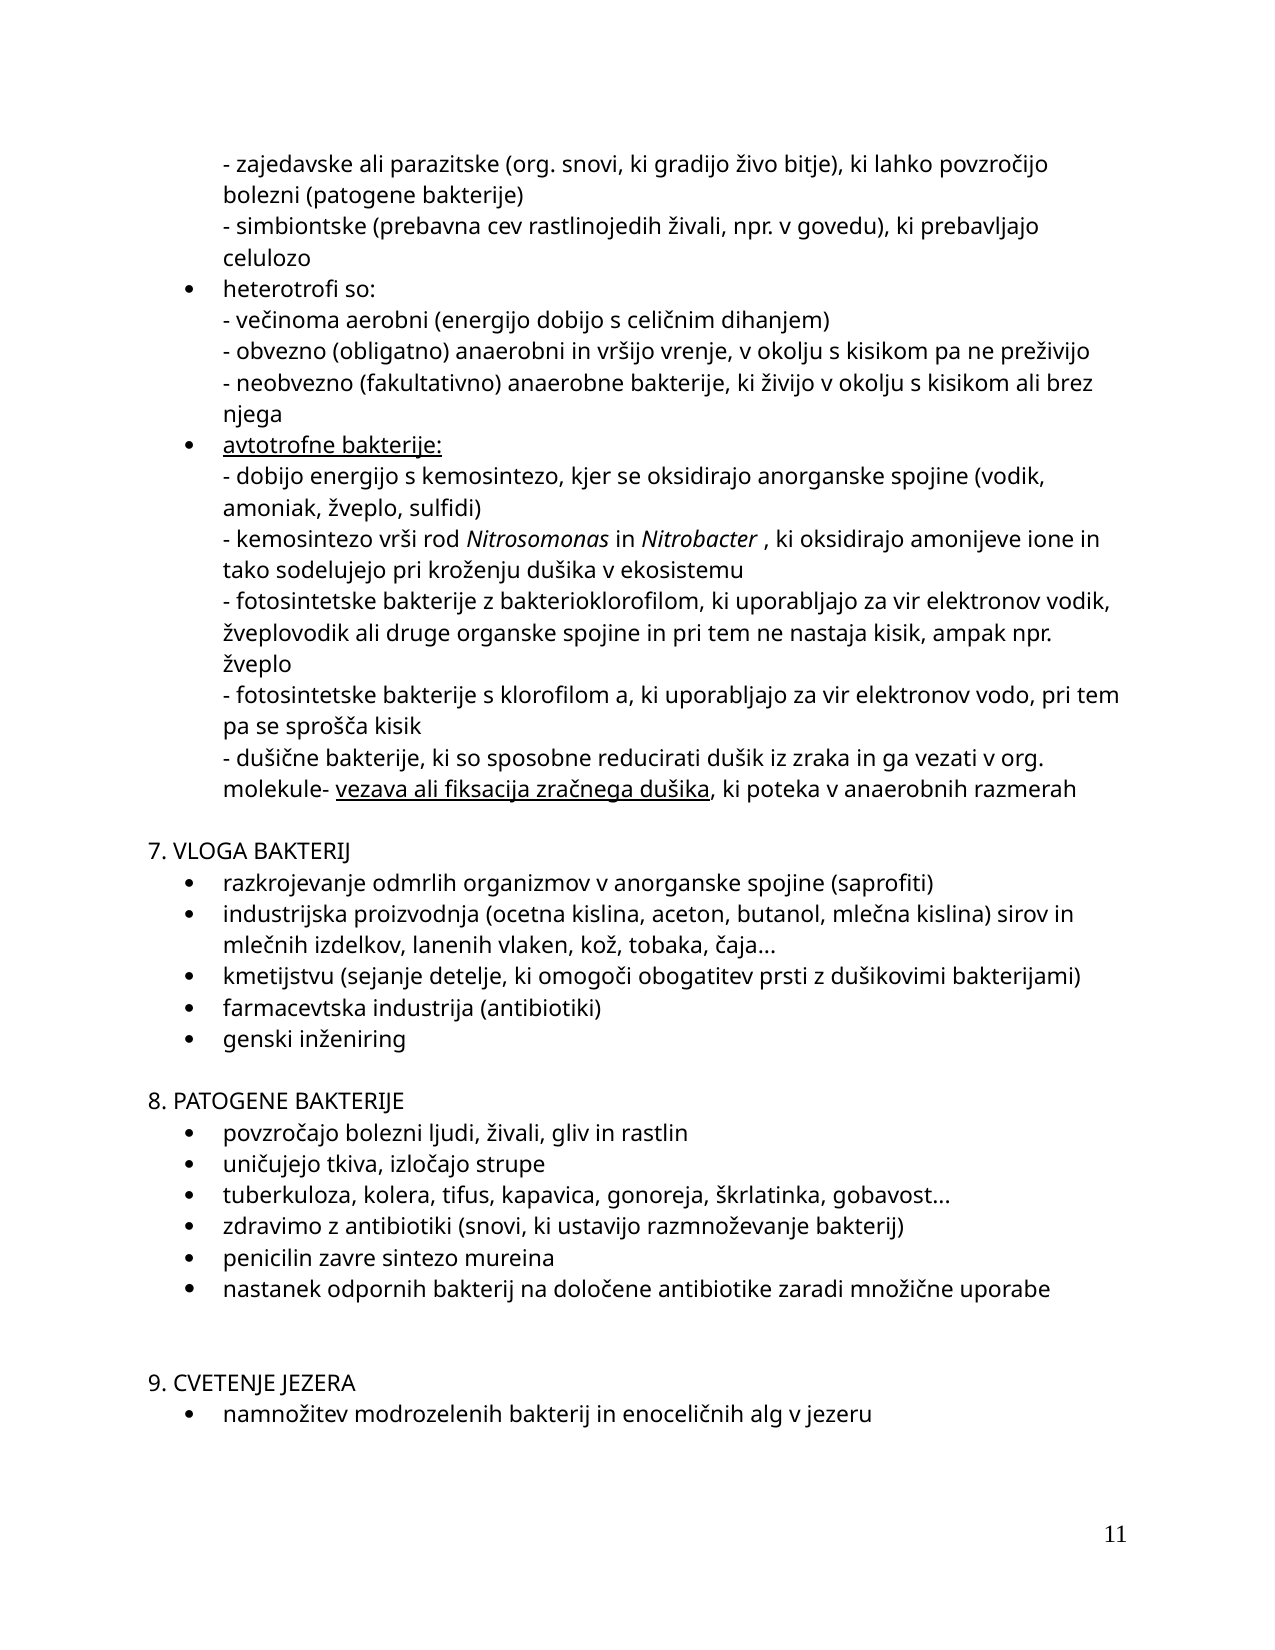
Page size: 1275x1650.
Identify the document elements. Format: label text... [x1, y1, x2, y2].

list - zajedavske ali parazitske (org. snovi, ki gradijo živo bitje), ki lahko povzročijo bolezni (patogene bakterije) [223, 148, 1127, 210]
list tuberkuloza, kolera, tifus, kapavica, gonoreja, škrlatinka, gobavost... [185, 1179, 1127, 1210]
list genski inženiring [185, 1023, 1127, 1054]
list povzročajo bolezni ljudi, živali, gliv in rastlin [185, 1116, 1127, 1148]
list zdravimo z antibiotiki (snovi, ki ustavijo razmnoževanje bakterij) [185, 1210, 1127, 1241]
list nastanek odpornih bakterij na določene antibiotike zaradi množične uporabe [185, 1273, 1127, 1304]
list - kemosintezo vrši rod Nitrosomonas in Nitrobacter , ki oksidirajo amonijeve ione in tako sodelujejo pri kroženju dušika v ekosistemu [223, 523, 1127, 585]
list razkrojevanje odmrlih organizmov v anorganske spojine (saprofiti) [185, 866, 1127, 898]
list - neobvezno (fakultativno) anaerobne bakterije, ki živijo v okolju s kisikom ali brez njega [223, 366, 1127, 429]
text 9. CVETENJE JEZERA [148, 1366, 1127, 1398]
list - fotosintetske bakterije s klorofilom a, ki uporabljajo za vir elektronov vodo, pri tem pa se sprošča kisik [223, 679, 1127, 741]
list kmetijstvu (sejanje detelje, ki omogoči obogatitev prsti z dušikovimi bakterijami) [185, 960, 1127, 991]
text 8. PATOGENE BAKTERIJE [148, 1085, 1127, 1116]
list avtotrofne bakterije: [185, 429, 1127, 460]
list - obvezno (obligatno) anaerobni in vršijo vrenje, v okolju s kisikom pa ne preživijo [223, 335, 1127, 366]
list industrijska proizvodnja (ocetna kislina, aceton, butanol, mlečna kislina) sirov in mlečnih izdelkov, lanenih vlaken, kož, tobaka, čaja... [185, 898, 1127, 960]
text 7. VLOGA BAKTERIJ [148, 835, 1127, 866]
list - fotosintetske bakterije z bakterioklorofilom, ki uporabljajo za vir elektronov vodik, žveplovodik ali druge organske spojine in pri tem ne nastaja kisik, ampak npr. žveplo [223, 585, 1127, 679]
list - simbiontske (prebavna cev rastlinojedih živali, npr. v govedu), ki prebavljajo celulozo [223, 210, 1127, 273]
list penicilin zavre sintezo mureina [185, 1241, 1127, 1273]
list uničujejo tkiva, izločajo strupe [185, 1148, 1127, 1179]
list - večinoma aerobni (energijo dobijo s celičnim dihanjem) [223, 304, 1127, 335]
list - dobijo energijo s kemosintezo, kjer se oksidirajo anorganske spojine (vodik, amoniak, žveplo, sulfidi) [223, 460, 1127, 523]
list heterotrofi so: [185, 273, 1127, 304]
list - dušične bakterije, ki so sposobne reducirati dušik iz zraka in ga vezati v org. molekule- vezava ali fiksacija zračnega dušika, ki poteka v anaerobnih razmerah [223, 741, 1127, 804]
list namnožitev modrozelenih bakterij in enoceličnih alg v jezeru [185, 1398, 1127, 1429]
list farmacevtska industrija (antibiotiki) [185, 991, 1127, 1023]
